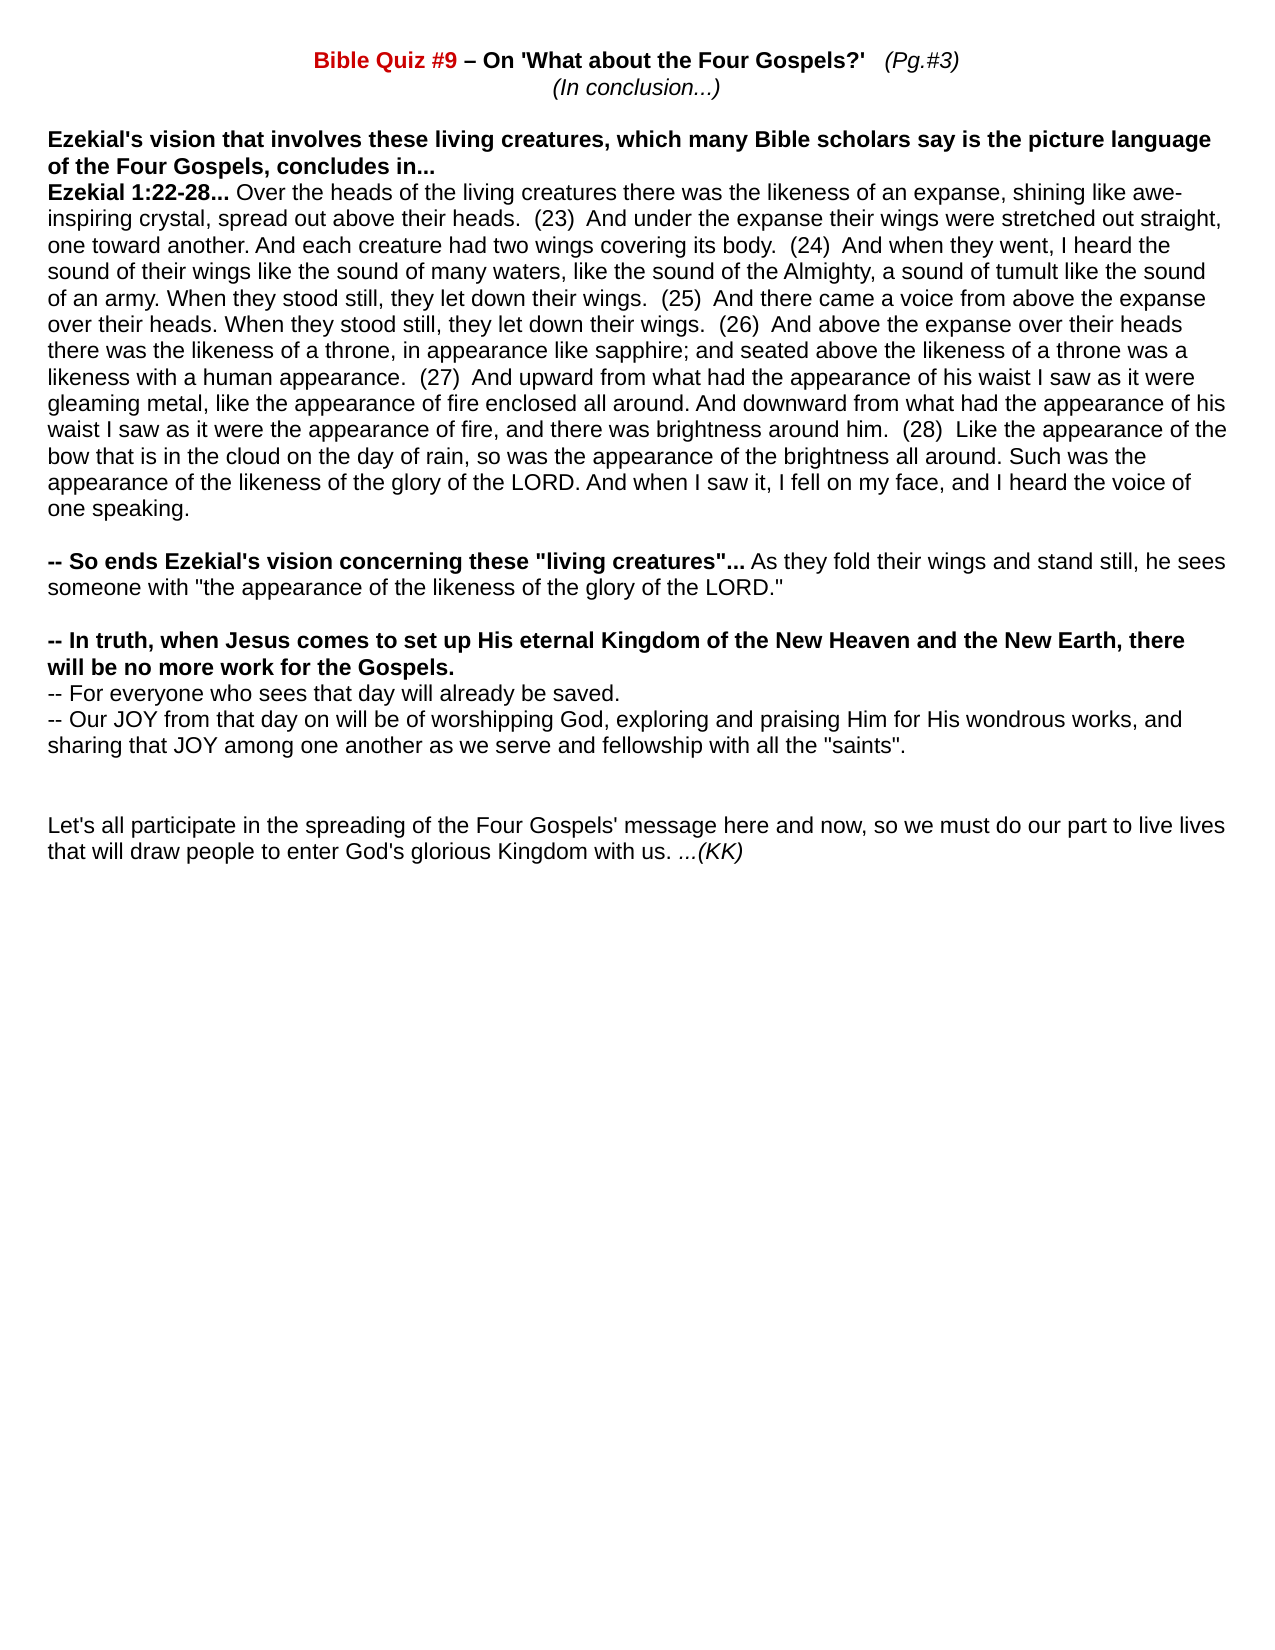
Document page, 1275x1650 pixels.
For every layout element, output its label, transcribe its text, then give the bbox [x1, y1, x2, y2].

text Ezekial's vision that involves these living creatures, which many Bible scholars say is the picture language of the Four Gospels, concludes in... [47, 126, 1228, 179]
text -- For everyone who sees that day will already be saved. [47, 680, 1228, 706]
text (In conclusion...) [47, 74, 1228, 100]
text Bible Quiz #9 – On 'What about the Four Gospels?' (Pg.#3) [47, 47, 1228, 74]
text -- In truth, when Jesus comes to set up His eternal Kingdom of the New Heaven and the New Earth, there will be no more work for the Gospels. [47, 627, 1228, 680]
text -- Our JOY from that day on will be of worshipping God, exploring and praising Him for His wondrous works, and sharing that JOY among one another as we serve and fellowship with all the "saints". [47, 706, 1228, 759]
text -- So ends Ezekial's vision concerning these "living creatures"... As they fold their wings and stand still, he sees someone with "the appearance of the likeness of the glory of the LORD." [47, 548, 1228, 601]
text Let's all participate in the spreading of the Four Gospels' message here and now, so we must do our part to live lives that will draw people to enter God's glorious Kingdom with us. ...(KK) [47, 812, 1228, 864]
text Ezekial 1:22-28... Over the heads of the living creatures there was the likeness of an expanse, shining like awe-inspiring crystal, spread out above their heads. (23) And under the expanse their wings were stretched out straight, one toward another. And each creature had two wings covering its body. (24) And when they went, I heard the sound of their wings like the sound of many waters, like the sound of the Almighty, a sound of tumult like the sound of an army. When they stood still, they let down their wings. (25) And there came a voice from above the expanse over their heads. When they stood still, they let down their wings. (26) And above the expanse over their heads there was the likeness of a throne, in appearance like sapphire; and seated above the likeness of a throne was a likeness with a human appearance. (27) And upward from what had the appearance of his waist I saw as it were gleaming metal, like the appearance of fire enclosed all around. And downward from what had the appearance of his waist I saw as it were the appearance of fire, and there was brightness around him. (28) Like the appearance of the bow that is in the cloud on the day of rain, so was the appearance of the brightness all around. Such was the appearance of the likeness of the glory of the LORD. And when I saw it, I fell on my face, and I heard the voice of one speaking. [47, 179, 1228, 522]
